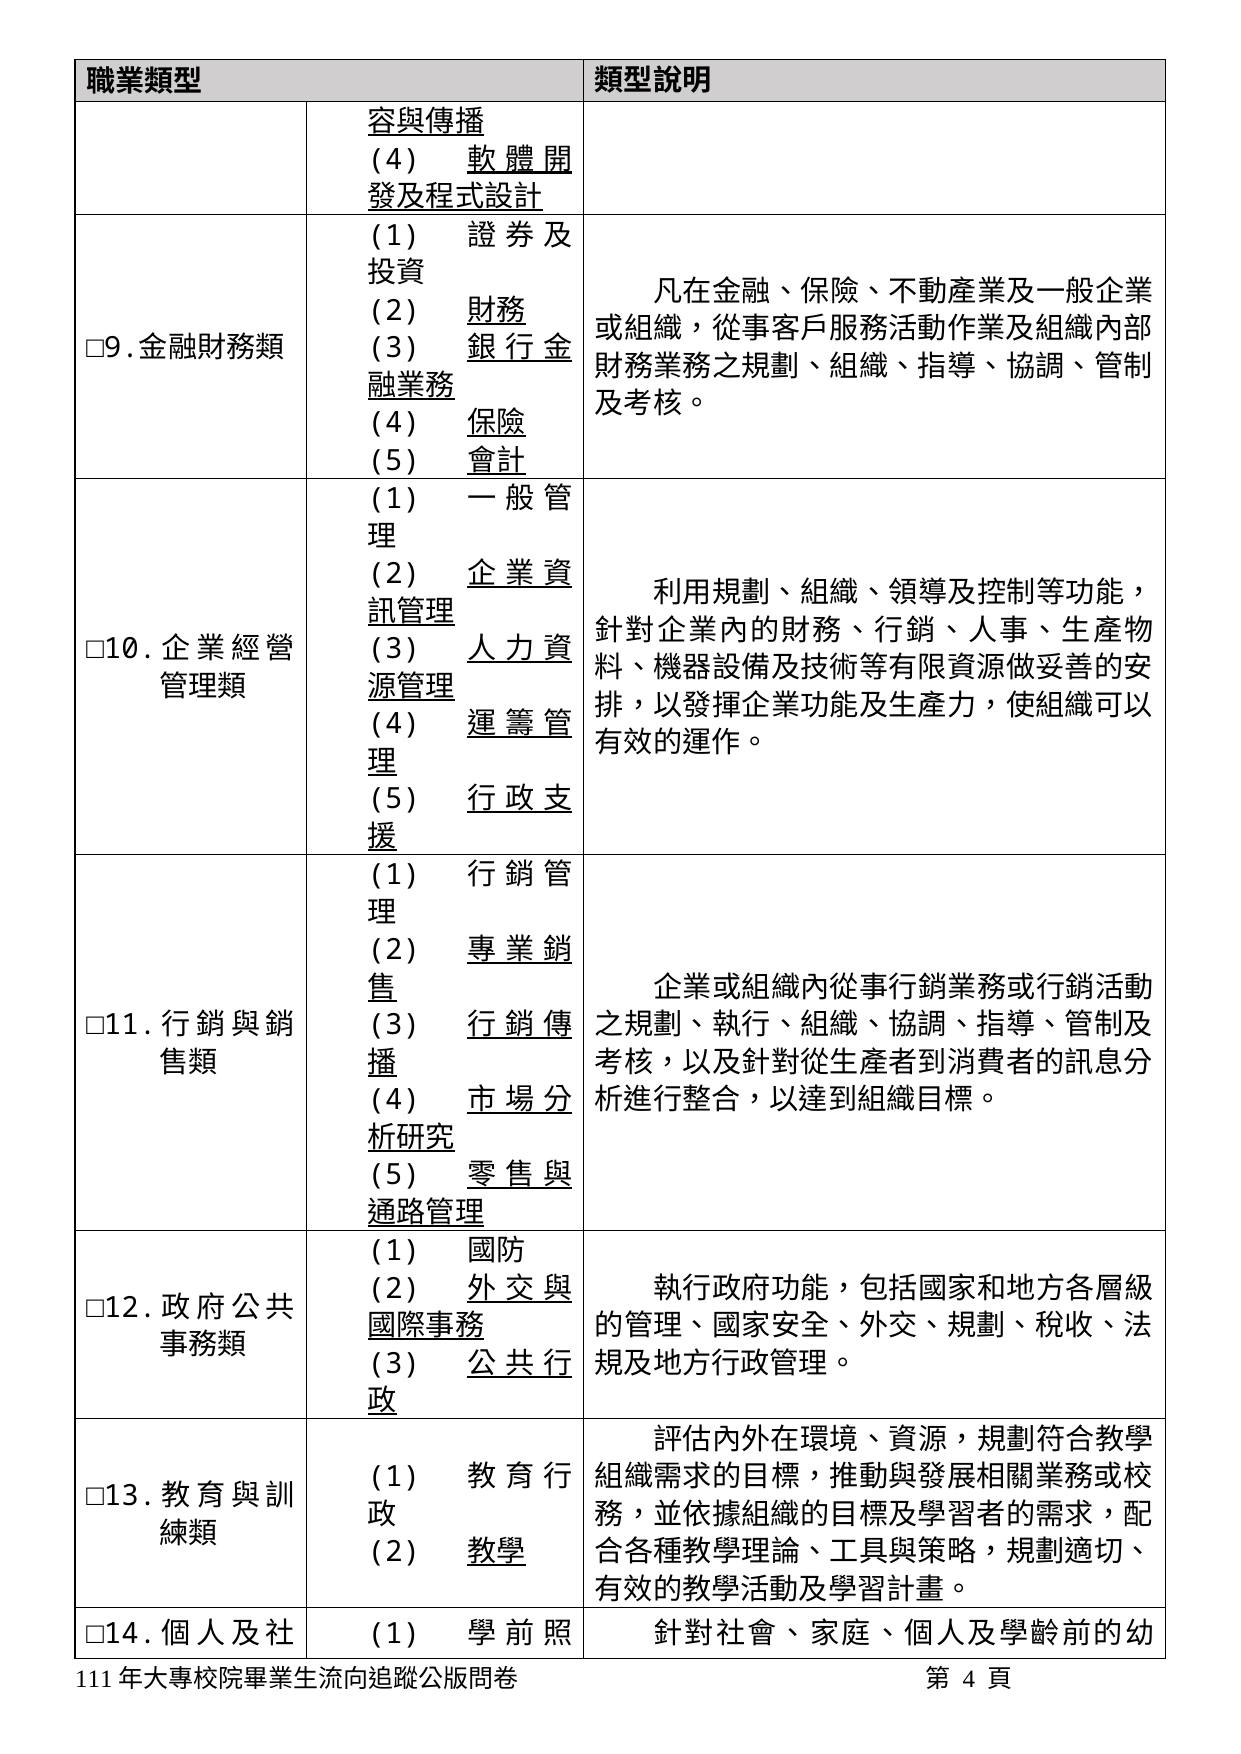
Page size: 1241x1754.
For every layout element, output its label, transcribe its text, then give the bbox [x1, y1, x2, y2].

table_header 職業類型 [76, 60, 583, 101]
table_cell □10.企業經營管理類 [76, 479, 306, 854]
table_cell 學前照護及教育 心理諮商服務 社會工作服務 個人照護服務 [307, 1608, 583, 1658]
table_cell □14.個人及社 [76, 1608, 306, 1658]
table_cell 評估內外在環境、資源，規劃符合教學組織需求的目標，推動與發展相關業務或校務，並依據組織的目標及學習者的需求，配合各種教學理論、工具與策略，規劃適切、有效的教學活動及學習計畫。 [584, 1419, 1165, 1607]
table_cell □9.金融財務類 [76, 215, 306, 478]
table_cell 網路規劃與建置管理 資訊支援與服務 數位內容與傳播 軟體開發及程式設計 [307, 102, 583, 214]
table_cell □11.行銷與銷售類 [76, 855, 306, 1230]
table_cell 企業或組織內從事行銷業務或行銷活動之規劃、執行、組織、協調、指導、管制及考核，以及針對從生產者到消費者的訊息分析進行整合，以達到組織目標。 [584, 855, 1165, 1230]
table_cell [76, 102, 306, 214]
table_cell □12.政府公共事務類 [76, 1231, 306, 1418]
table_cell 一般管理 企業資訊管理 人力資源管理 運籌管理 行政支援 [307, 479, 583, 854]
table_cell 教育行政 教學 [307, 1419, 583, 1607]
table_cell [584, 102, 1165, 214]
table_cell 凡在金融、保險、不動產業及一般企業或組織，從事客戶服務活動作業及組織內部財務業務之規劃、組織、指導、協調、管制及考核。 [584, 215, 1165, 478]
table_cell 行銷管理 專業銷售 行銷傳播 市場分析研究 零售與通路管理 [307, 855, 583, 1230]
table_cell 針對社會、家庭、個人及學齡前的幼 [584, 1608, 1165, 1658]
table_header 類型說明 [584, 60, 1165, 101]
table_cell 執行政府功能，包括國家和地方各層級的管理、國家安全、外交、規劃、稅收、法規及地方行政管理。 [584, 1231, 1165, 1418]
table_cell □13.教育與訓練類 [76, 1419, 306, 1607]
table_cell 利用規劃、組織、領導及控制等功能，針對企業內的財務、行銷、人事、生產物料、機器設備及技術等有限資源做妥善的安排，以發揮企業功能及生產力，使組織可以有效的運作。 [584, 479, 1165, 854]
table_cell 證券及投資 財務 銀行金融業務 保險 會計 [307, 215, 583, 478]
table_cell 國防 外交與國際事務 公共行政 [307, 1231, 583, 1418]
